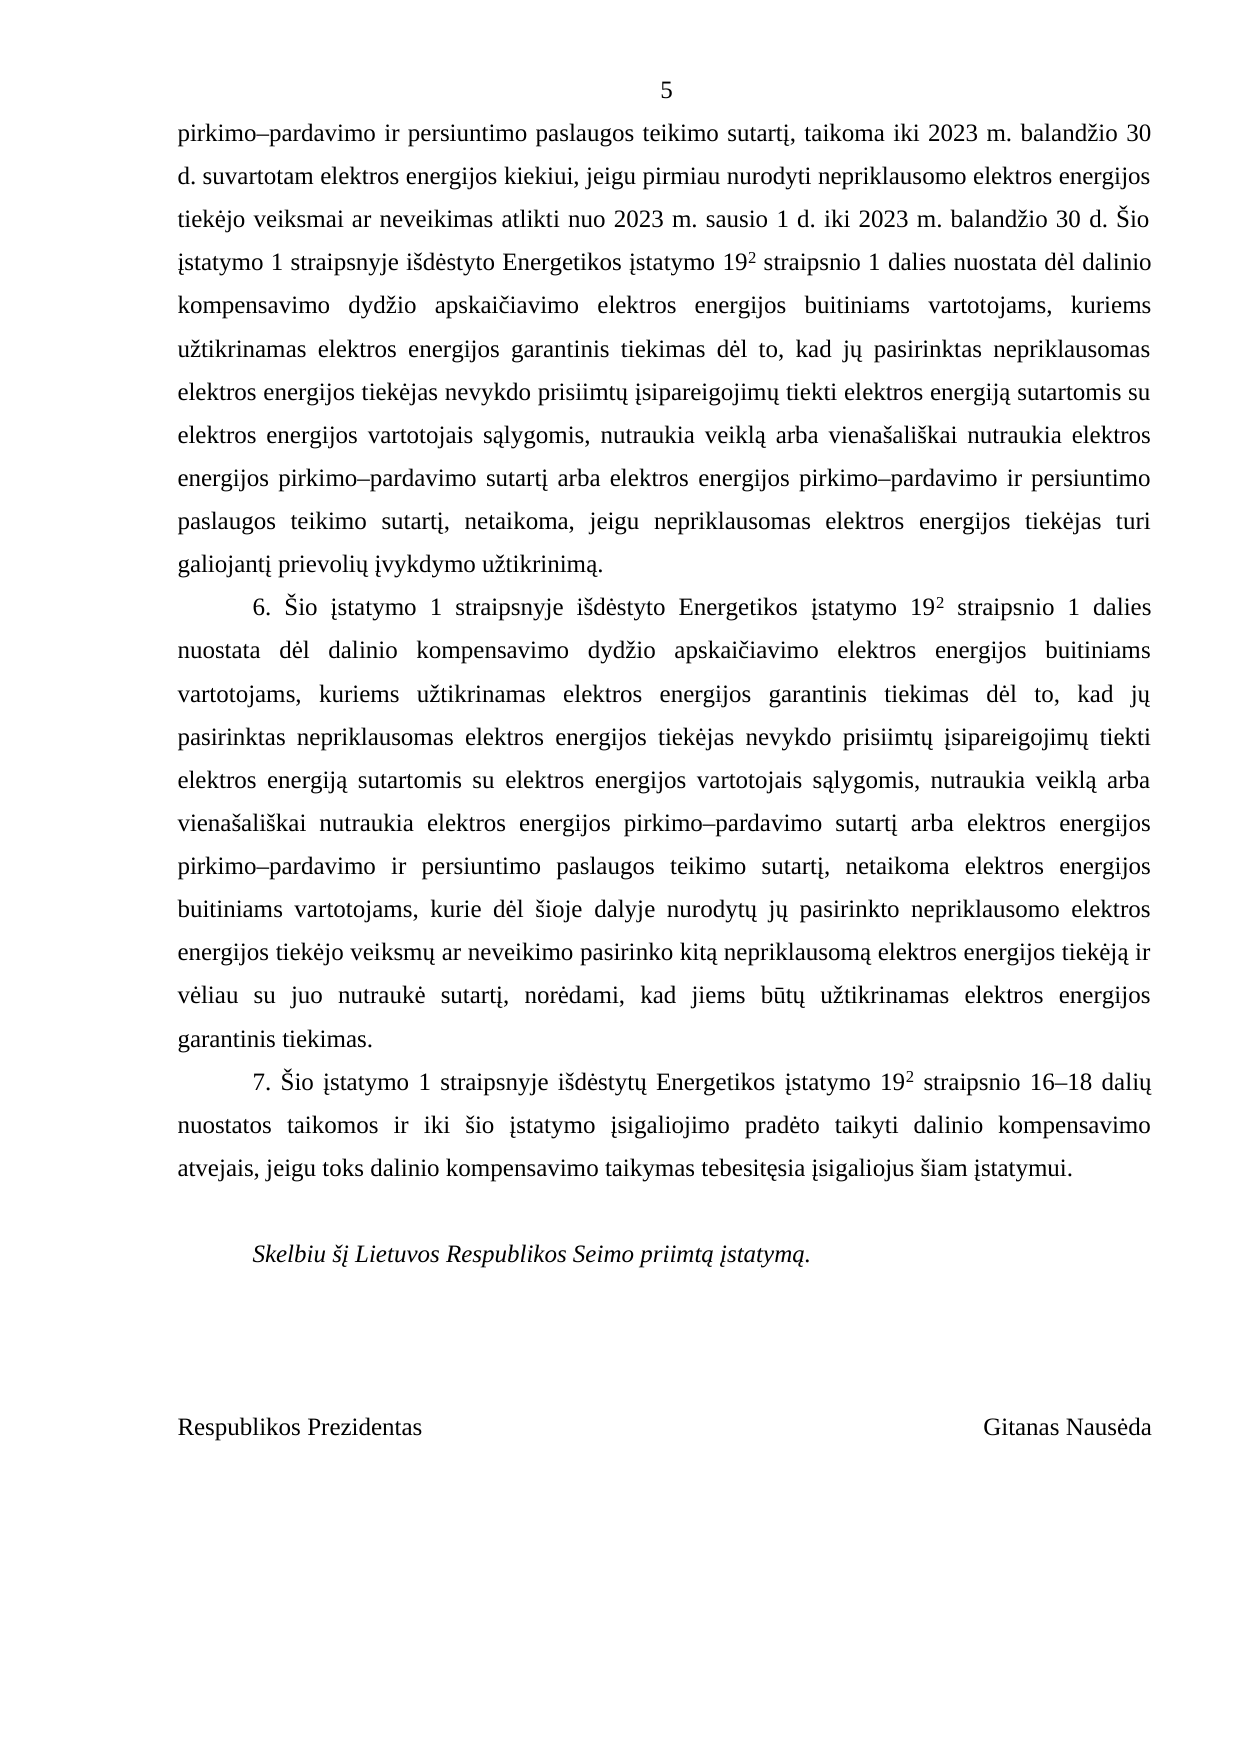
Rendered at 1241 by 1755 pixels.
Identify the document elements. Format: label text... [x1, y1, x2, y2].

text Respublikos Prezidentas Gitanas Nausėda [177, 1412, 1152, 1441]
text 6. Šio įstatymo 1 straipsnyje išdėstyto Energetikos įstatymo 192 straipsnio 1 dalies nuostata dėl dalinio kompensavimo dydžio apskaičiavimo elektros energijos buitiniams vartotojams, kuriems užtikrinamas elektros energijos garantinis tiekimas dėl to, kad jų pasirinktas nepriklausomas elektros energijos tiekėjas nevykdo prisiimtų įsipareigojimų tiekti elektros energiją sutartomis su elektros energijos vartotojais sąlygomis, nutraukia veiklą arba vienašališkai nutraukia elektros energijos pirkimo–pardavimo sutartį arba elektros energijos pirkimo–pardavimo ir persiuntimo paslaugos teikimo sutartį, netaikoma elektros energijos buitiniams vartotojams, kurie dėl šioje dalyje nurodytų jų pasirinkto nepriklausomo elektros energijos tiekėjo veiksmų ar neveikimo pasirinko kitą nepriklausomą elektros energijos tiekėją ir vėliau su juo nutraukė sutartį, norėdami, kad jiems būtų užtikrinamas elektros energijos garantinis tiekimas. [177, 592, 1152, 1052]
text Skelbiu šį Lietuvos Respublikos Seimo priimtą įstatymą. [177, 1239, 1152, 1268]
text 7. Šio įstatymo 1 straipsnyje išdėstytų Energetikos įstatymo 192 straipsnio 16–18 dalių nuostatos taikomos ir iki šio įstatymo įsigaliojimo pradėto taikyti dalinio kompensavimo atvejais, jeigu toks dalinio kompensavimo taikymas tebesitęsia įsigaliojus šiam įstatymui. [177, 1067, 1152, 1182]
text pirkimo–pardavimo ir persiuntimo paslaugos teikimo sutartį, taikoma iki 2023 m. balandžio 30 d. suvartotam elektros energijos kiekiui, jeigu pirmiau nurodyti nepriklausomo elektros energijos tiekėjo veiksmai ar neveikimas atlikti nuo 2023 m. sausio 1 d. iki 2023 m. balandžio 30 d. Šio įstatymo 1 straipsnyje išdėstyto Energetikos įstatymo 192 straipsnio 1 dalies nuostata dėl dalinio kompensavimo dydžio apskaičiavimo elektros energijos buitiniams vartotojams, kuriems užtikrinamas elektros energijos garantinis tiekimas dėl to, kad jų pasirinktas nepriklausomas elektros energijos tiekėjas nevykdo prisiimtų įsipareigojimų tiekti elektros energiją sutartomis su elektros energijos vartotojais sąlygomis, nutraukia veiklą arba vienašališkai nutraukia elektros energijos pirkimo–pardavimo sutartį arba elektros energijos pirkimo–pardavimo ir persiuntimo paslaugos teikimo sutartį, netaikoma, jeigu nepriklausomas elektros energijos tiekėjas turi galiojantį prievolių įvykdymo užtikrinimą. [177, 118, 1152, 578]
